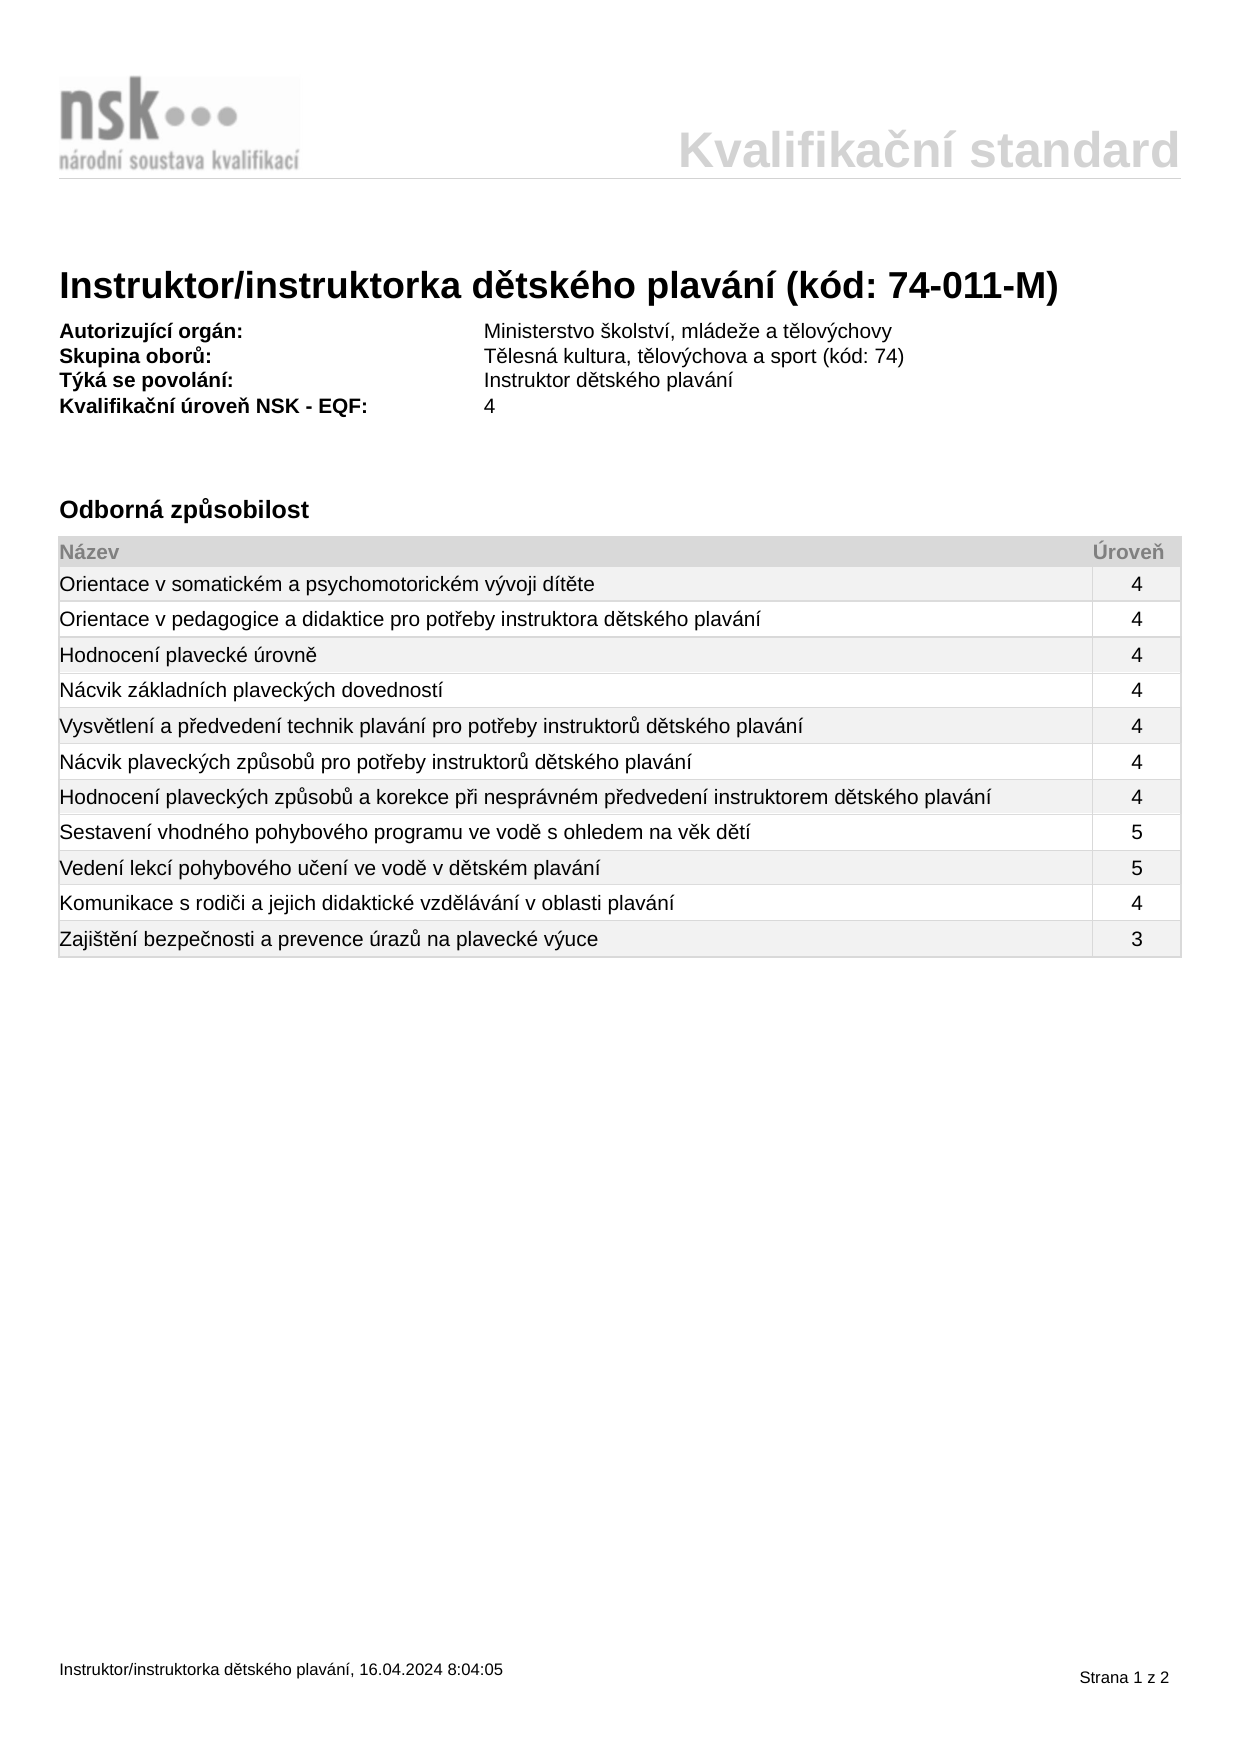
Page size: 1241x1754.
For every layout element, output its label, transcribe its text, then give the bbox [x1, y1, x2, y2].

table_cell 4 [1093, 708, 1180, 743]
table_cell [59, 1256, 483, 1458]
table_cell [620, 524, 626, 536]
table_cell [862, 958, 1093, 1256]
table_cell Orientace v pedagogice a didaktice pro potřeby instruktora dětského plavání [60, 602, 1092, 636]
table_cell [626, 418, 862, 489]
table_cell [59, 418, 483, 489]
table_cell 5 [1093, 815, 1180, 849]
table_cell Hodnocení plavecké úrovně [60, 638, 1092, 672]
table_cell [484, 418, 620, 489]
table_cell Vysvětlení a předvedení technik plavání pro potřeby instruktorů dětského plavání [60, 708, 1092, 743]
table_cell [1169, 196, 1181, 224]
table_cell Vedení lekcí pohybového učení ve vodě v dětském plavání [60, 851, 1092, 884]
table_cell [862, 418, 1093, 489]
table_cell [862, 1256, 1093, 1458]
table_cell [1169, 418, 1181, 489]
table_cell 3 [1093, 921, 1180, 956]
table_cell [1169, 958, 1181, 1256]
table_cell [1093, 1256, 1169, 1458]
table_cell [484, 172, 620, 178]
table_cell 4 [1093, 638, 1180, 672]
table_cell Autorizující orgán: [59, 319, 483, 343]
table_cell 4 [1093, 744, 1180, 779]
table_cell [484, 1459, 620, 1659]
table_cell [1169, 524, 1181, 536]
table_cell [862, 524, 1093, 536]
table_cell 5 [1093, 851, 1180, 884]
table_cell 4 [1093, 674, 1180, 707]
table_cell [1169, 307, 1181, 319]
table_cell [484, 307, 620, 319]
table_cell 4 [1093, 602, 1180, 636]
table_cell [1169, 1660, 1181, 1696]
table_cell [626, 1256, 862, 1458]
table_cell Ministerstvo školství, mládeže a tělovýchovy [484, 319, 1181, 344]
table_cell [620, 418, 626, 489]
table_cell [1169, 1459, 1181, 1659]
table_cell Kvalifikační úroveň NSK - EQF: [59, 394, 483, 417]
table_cell [620, 958, 626, 1256]
table_cell Strana 1 z 2 [862, 1660, 1169, 1696]
table_cell [620, 1256, 626, 1458]
table_cell [620, 196, 626, 224]
table_cell Orientace v somatickém a psychomotorickém vývoji dítěte [60, 567, 1092, 600]
table_cell Odborná způsobilost [59, 489, 1181, 524]
table_cell [862, 1459, 1093, 1659]
table_cell [626, 1459, 862, 1659]
table_cell Tělesná kultura, tělovýchova a sport (kód: 74) [484, 344, 1181, 368]
table_cell [620, 1459, 626, 1659]
table_cell Skupina oborů: [59, 344, 483, 368]
table_cell Komunikace s rodiči a jejich didaktické vzdělávání v oblasti plavání [60, 885, 1092, 920]
table_cell [1093, 307, 1169, 319]
table_cell [1093, 524, 1169, 536]
table_cell [59, 196, 483, 224]
table_cell [1169, 1256, 1181, 1458]
table_header Kvalifikační standard [626, 59, 1181, 178]
table_cell [620, 307, 626, 319]
table_cell Hodnocení plaveckých způsobů a korekce při nesprávném předvedení instruktorem dětského plavání [60, 780, 1092, 813]
table_cell [59, 524, 483, 536]
table_cell [59, 179, 1181, 196]
table_cell [484, 958, 620, 1256]
table_cell Sestavení vhodného pohybového programu ve vodě s ohledem na věk dětí [60, 815, 1092, 849]
picture [58, 59, 621, 172]
table_cell 4 [1093, 885, 1180, 920]
table_cell [1093, 196, 1169, 224]
table_cell 4 [1093, 567, 1180, 600]
table_cell [59, 958, 483, 1256]
table_cell 4 [484, 394, 1181, 417]
table_cell 4 [1093, 780, 1180, 813]
table_cell Nácvik základních plaveckých dovedností [60, 674, 1092, 707]
table_cell Instruktor/instruktorka dětského plavání (kód: 74-011-M) [59, 224, 1181, 307]
table_cell Název [60, 537, 1092, 566]
table_cell [626, 524, 862, 536]
table_cell Zajištění bezpečnosti a prevence úrazů na plavecké výuce [60, 921, 1092, 956]
table_cell [484, 196, 620, 224]
table_cell [59, 307, 483, 319]
table_cell [862, 307, 1093, 319]
table_header [621, 59, 626, 172]
table_cell [484, 524, 620, 536]
table_cell Instruktor dětského plavání [484, 368, 1181, 393]
table_cell Úroveň [1093, 537, 1180, 566]
table_cell Instruktor/instruktorka dětského plavání, 16.04.2024 8:04:05 [59, 1660, 862, 1696]
table_cell [1093, 1459, 1169, 1659]
table_cell [1093, 418, 1169, 489]
table_cell [59, 1459, 483, 1659]
table_cell [626, 196, 862, 224]
table_cell Týká se povolání: [59, 368, 483, 392]
table_cell [626, 307, 862, 319]
table_cell [484, 1256, 620, 1458]
table_cell [59, 172, 483, 178]
table_cell [626, 958, 862, 1256]
table_cell [1093, 958, 1169, 1256]
table_cell [862, 196, 1093, 224]
table_cell Nácvik plaveckých způsobů pro potřeby instruktorů dětského plavání [60, 744, 1092, 779]
